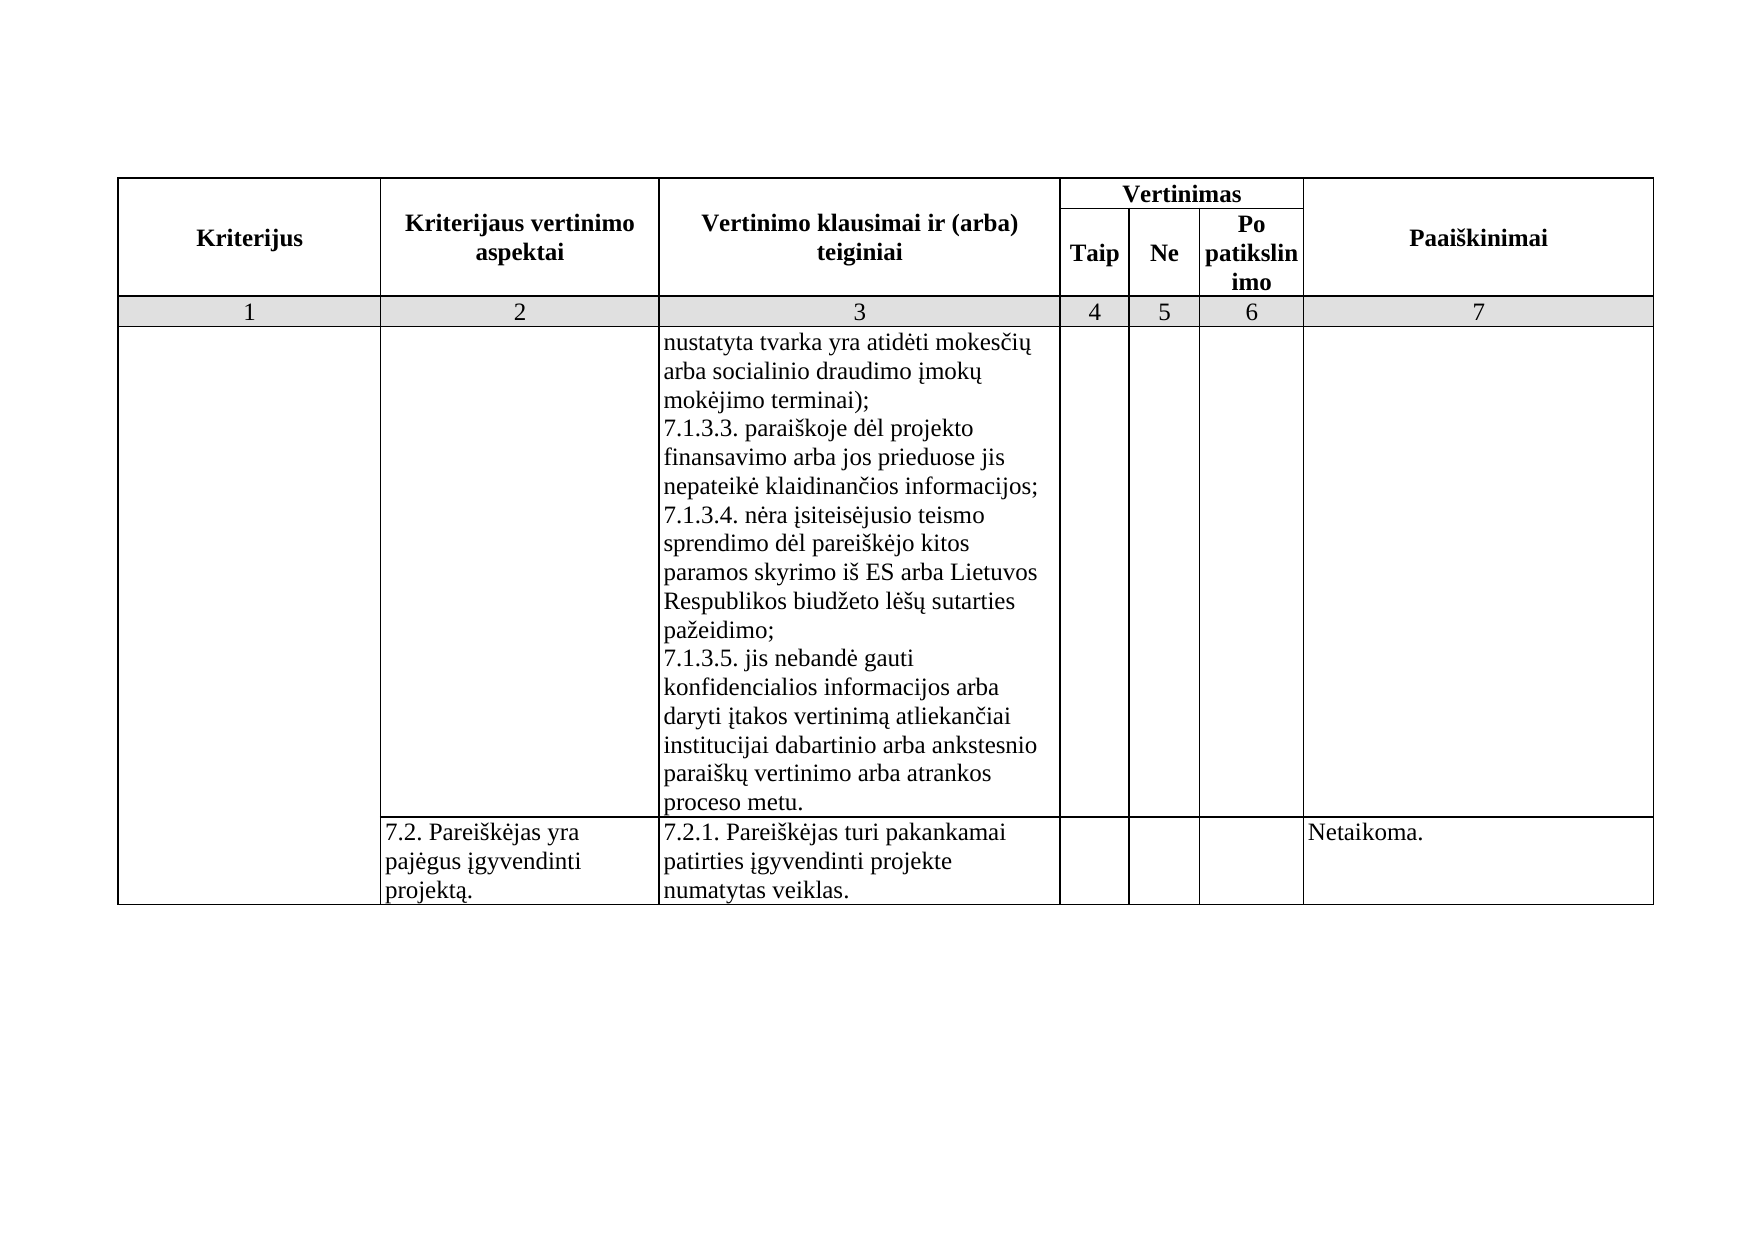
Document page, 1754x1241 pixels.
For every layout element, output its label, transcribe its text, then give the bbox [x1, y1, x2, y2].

table_cell [1061, 327, 1128, 816]
table_cell Ne [1130, 209, 1199, 295]
table_cell 7.2.1. Pareiškėjas turi pakankamai patirties įgyvendinti projekte numatytas veiklas. [660, 818, 1059, 904]
table_cell [1061, 818, 1128, 904]
table_header Vertinimo klausimai ir (arba) teiginiai [660, 179, 1059, 295]
table_header Kriterijaus vertinimo aspektai [381, 179, 658, 295]
table_cell Netaikoma. [1304, 818, 1653, 904]
table_header Vertinimas [1061, 179, 1303, 207]
table_cell 7 [1304, 297, 1653, 326]
table_cell nustatyta tvarka yra atidėti mokesčių arba socialinio draudimo įmokų mokėjimo terminai); 7.1.3.3. paraiškoje dėl projekto finansavimo arba jos prieduose jis nepateikė klaidinančios informacijos; 7.1.3.4. nėra įsiteisėjusio teismo sprendimo dėl pareiškėjo kitos paramos skyrimo iš ES arba Lietuvos Respublikos biudžeto lėšų sutarties pažeidimo; 7.1.3.5. jis nebandė gauti konfidencialios informacijos arba daryti įtakos vertinimą atliekančiai institucijai dabartinio arba ankstesnio paraiškų vertinimo arba atrankos proceso metu. [660, 327, 1059, 816]
table_cell 5 [1130, 297, 1199, 326]
table_cell [119, 327, 380, 904]
table_cell [1200, 327, 1303, 816]
table_header Kriterijus [119, 179, 380, 295]
table_cell [1200, 818, 1303, 904]
table_cell 7.2. Pareiškėjas yra pajėgus įgyvendinti projektą. [381, 818, 658, 904]
table_cell 1 [119, 297, 380, 326]
table_cell 2 [381, 297, 658, 326]
table_cell Taip [1061, 209, 1128, 295]
table_cell 6 [1200, 297, 1303, 326]
table_cell Po patikslinimo [1200, 209, 1303, 295]
table_cell [1130, 327, 1199, 816]
table_cell [381, 327, 658, 816]
table_cell [1130, 818, 1199, 904]
table_header Paaiškinimai [1304, 179, 1653, 295]
table_cell [1304, 327, 1653, 816]
table_cell 4 [1061, 297, 1128, 326]
table_cell 3 [660, 297, 1059, 326]
